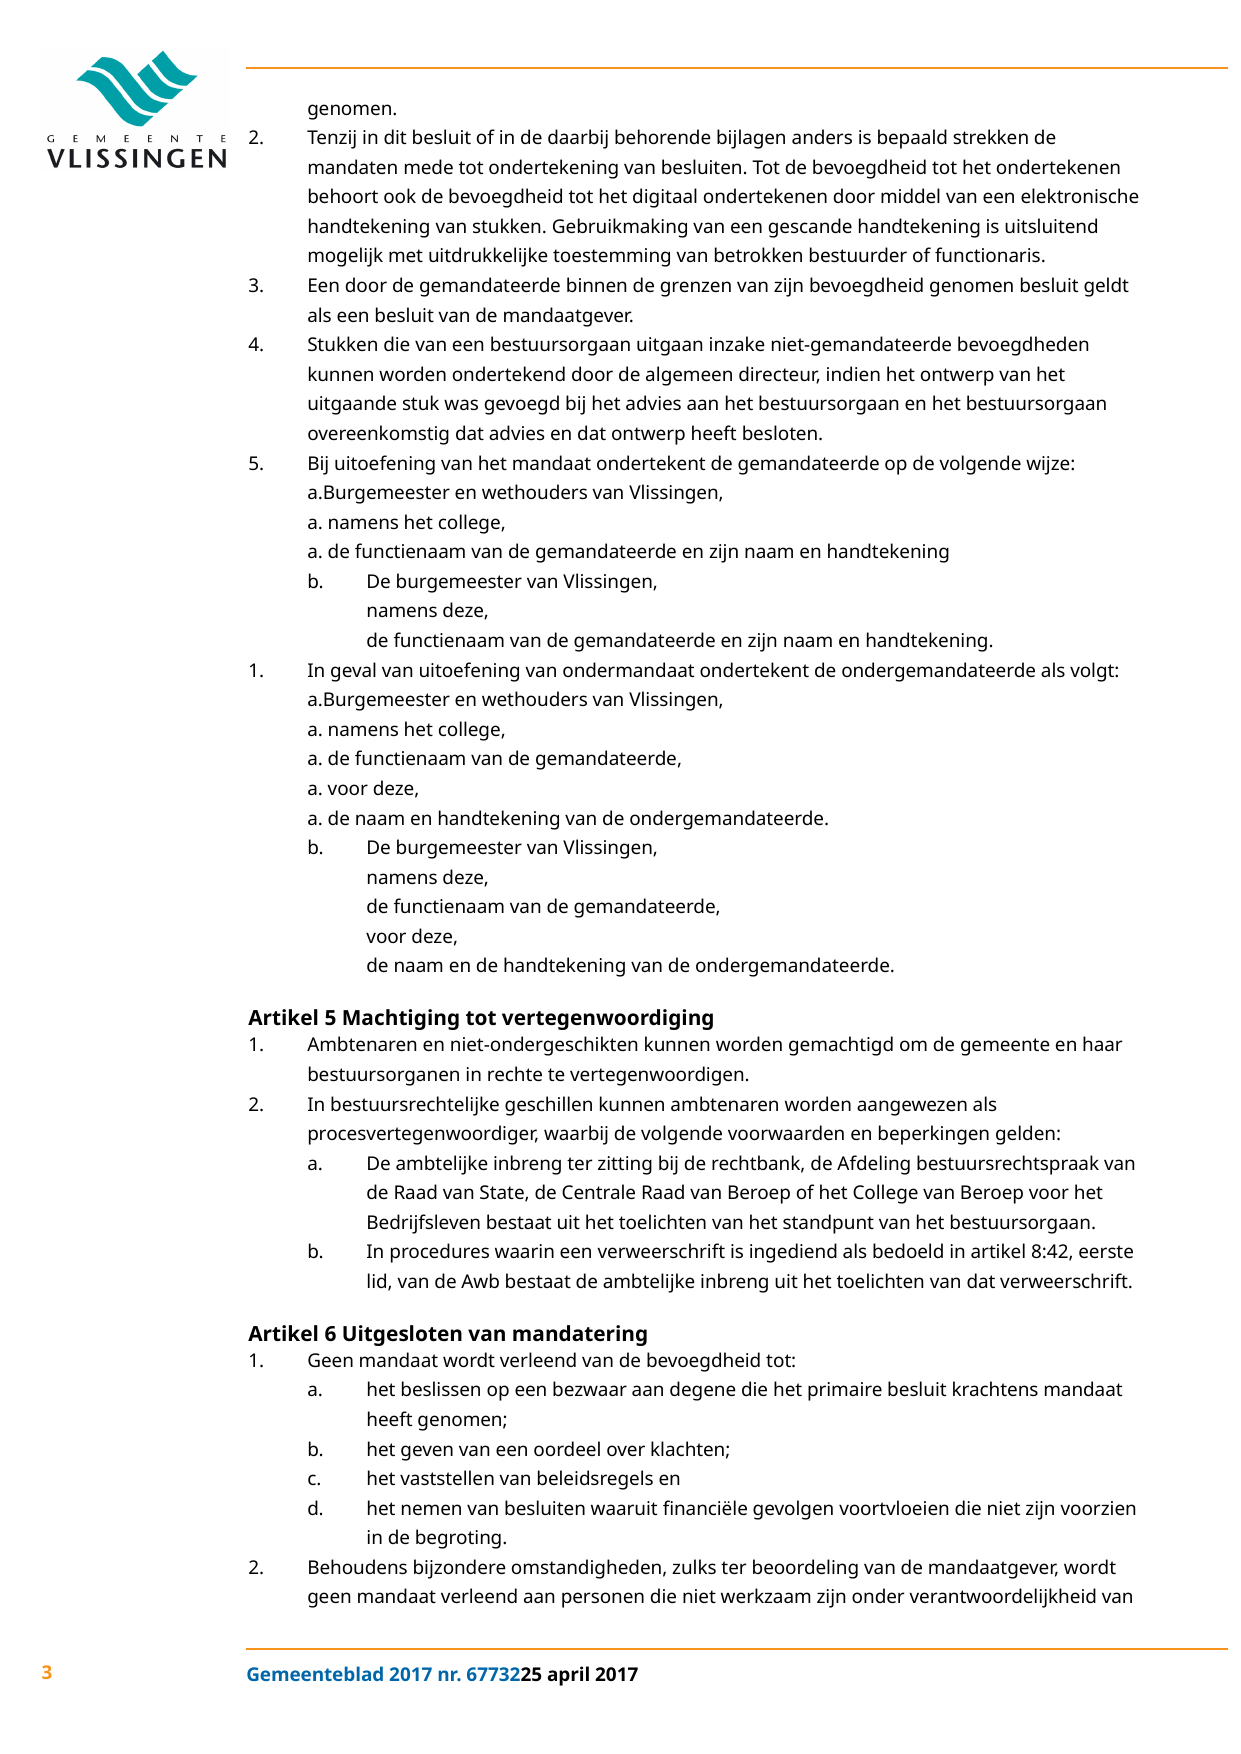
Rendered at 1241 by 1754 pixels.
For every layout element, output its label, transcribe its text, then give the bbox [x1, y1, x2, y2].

list Tenzij in dit besluit of in de daarbij behorende bijlagen anders is bepaald strekken de mandaten mede tot ondertekening van besluiten. Tot de bevoegdheid tot het ondertekenen behoort ook de bevoegdheid tot het digitaal ondertekenen door middel van een elektronische handtekening van stukken. Gebruikmaking van een gescande handtekening is uitsluitend mogelijk met uitdrukkelijke toestemming van betrokken bestuurder of functionaris. [248, 124, 1152, 268]
list In bestuursrechtelijke geschillen kunnen ambtenaren worden aangewezen als procesvertegenwoordiger, waarbij de volgende voorwaarden en beperkingen gelden: [248, 1091, 1152, 1146]
text Artikel 5 Machtiging tot vertegenwoordiging [248, 1003, 1152, 1032]
list De burgemeester van Vlissingen, [307, 568, 1152, 594]
list genomen. [248, 95, 1152, 121]
list namens deze, [307, 864, 1152, 890]
list het beslissen op een bezwaar aan degene die het primaire besluit krachtens mandaat heeft genomen; [307, 1377, 1152, 1432]
list a. de functienaam van de gemandateerde en zijn naam en handtekening [248, 538, 1152, 564]
list namens deze, [307, 598, 1152, 623]
list a. de functienaam van de gemandateerde, [248, 746, 1152, 771]
list a. de naam en handtekening van de ondergemandateerde. [248, 805, 1152, 831]
list het geven van een oordeel over klachten; [307, 1436, 1152, 1462]
list de functienaam van de gemandateerde en zijn naam en handtekening. [307, 627, 1152, 653]
list De burgemeester van Vlissingen, [307, 834, 1152, 860]
list a.Burgemeester en wethouders van Vlissingen, [248, 686, 1152, 712]
list In geval van uitoefening van ondermandaat ondertekent de ondergemandateerde als volgt: [248, 657, 1152, 683]
list De ambtelijke inbreng ter zitting bij de rechtbank, de Afdeling bestuursrechtspraak van de Raad van State, de Centrale Raad van Beroep of het College van Beroep voor het Bedrijfsleven bestaat uit het toelichten van het standpunt van het bestuursorgaan. [307, 1150, 1152, 1235]
list a. voor deze, [248, 775, 1152, 801]
list Geen mandaat wordt verleend van de bevoegdheid tot: [248, 1347, 1152, 1373]
list a. namens het college, [248, 509, 1152, 535]
list Bij uitoefening van het mandaat ondertekent de gemandateerde op de volgende wijze: [248, 450, 1152, 476]
list Stukken die van een bestuursorgaan uitgaan inzake niet-gemandateerde bevoegdheden kunnen worden ondertekend door de algemeen directeur, indien het ontwerp van het uitgaande stuk was gevoegd bij het advies aan het bestuursorgaan en het bestuursorgaan overeenkomstig dat advies en dat ontwerp heeft besloten. [248, 331, 1152, 446]
list het vaststellen van beleidsregels en [307, 1465, 1152, 1491]
list voor deze, [307, 923, 1152, 949]
list Behoudens bijzondere omstandigheden, zulks ter beoordeling van de mandaatgever, wordt geen mandaat verleend aan personen die niet werkzaam zijn onder verantwoordelijkheid van [248, 1554, 1152, 1609]
picture [41, 47, 231, 172]
list de naam en de handtekening van de ondergemandateerde. [307, 953, 1152, 978]
list het nemen van besluiten waaruit financiële gevolgen voortvloeien die niet zijn voorzien in de begroting. [307, 1495, 1152, 1550]
list In procedures waarin een verweerschrift is ingediend als bedoeld in artikel 8:42, eerste lid, van de Awb bestaat de ambtelijke inbreng uit het toelichten van dat verweerschrift. [307, 1239, 1152, 1294]
list de functienaam van de gemandateerde, [307, 893, 1152, 919]
list a.Burgemeester en wethouders van Vlissingen, [248, 479, 1152, 505]
list Ambtenaren en niet-ondergeschikten kunnen worden gemachtigd om de gemeente en haar bestuursorganen in rechte te vertegenwoordigen. [248, 1032, 1152, 1087]
text Artikel 6 Uitgesloten van mandatering [248, 1319, 1152, 1347]
list Een door de gemandateerde binnen de grenzen van zijn bevoegdheid genomen besluit geldt als een besluit van de mandaatgever. [248, 272, 1152, 328]
list a. namens het college, [248, 716, 1152, 742]
